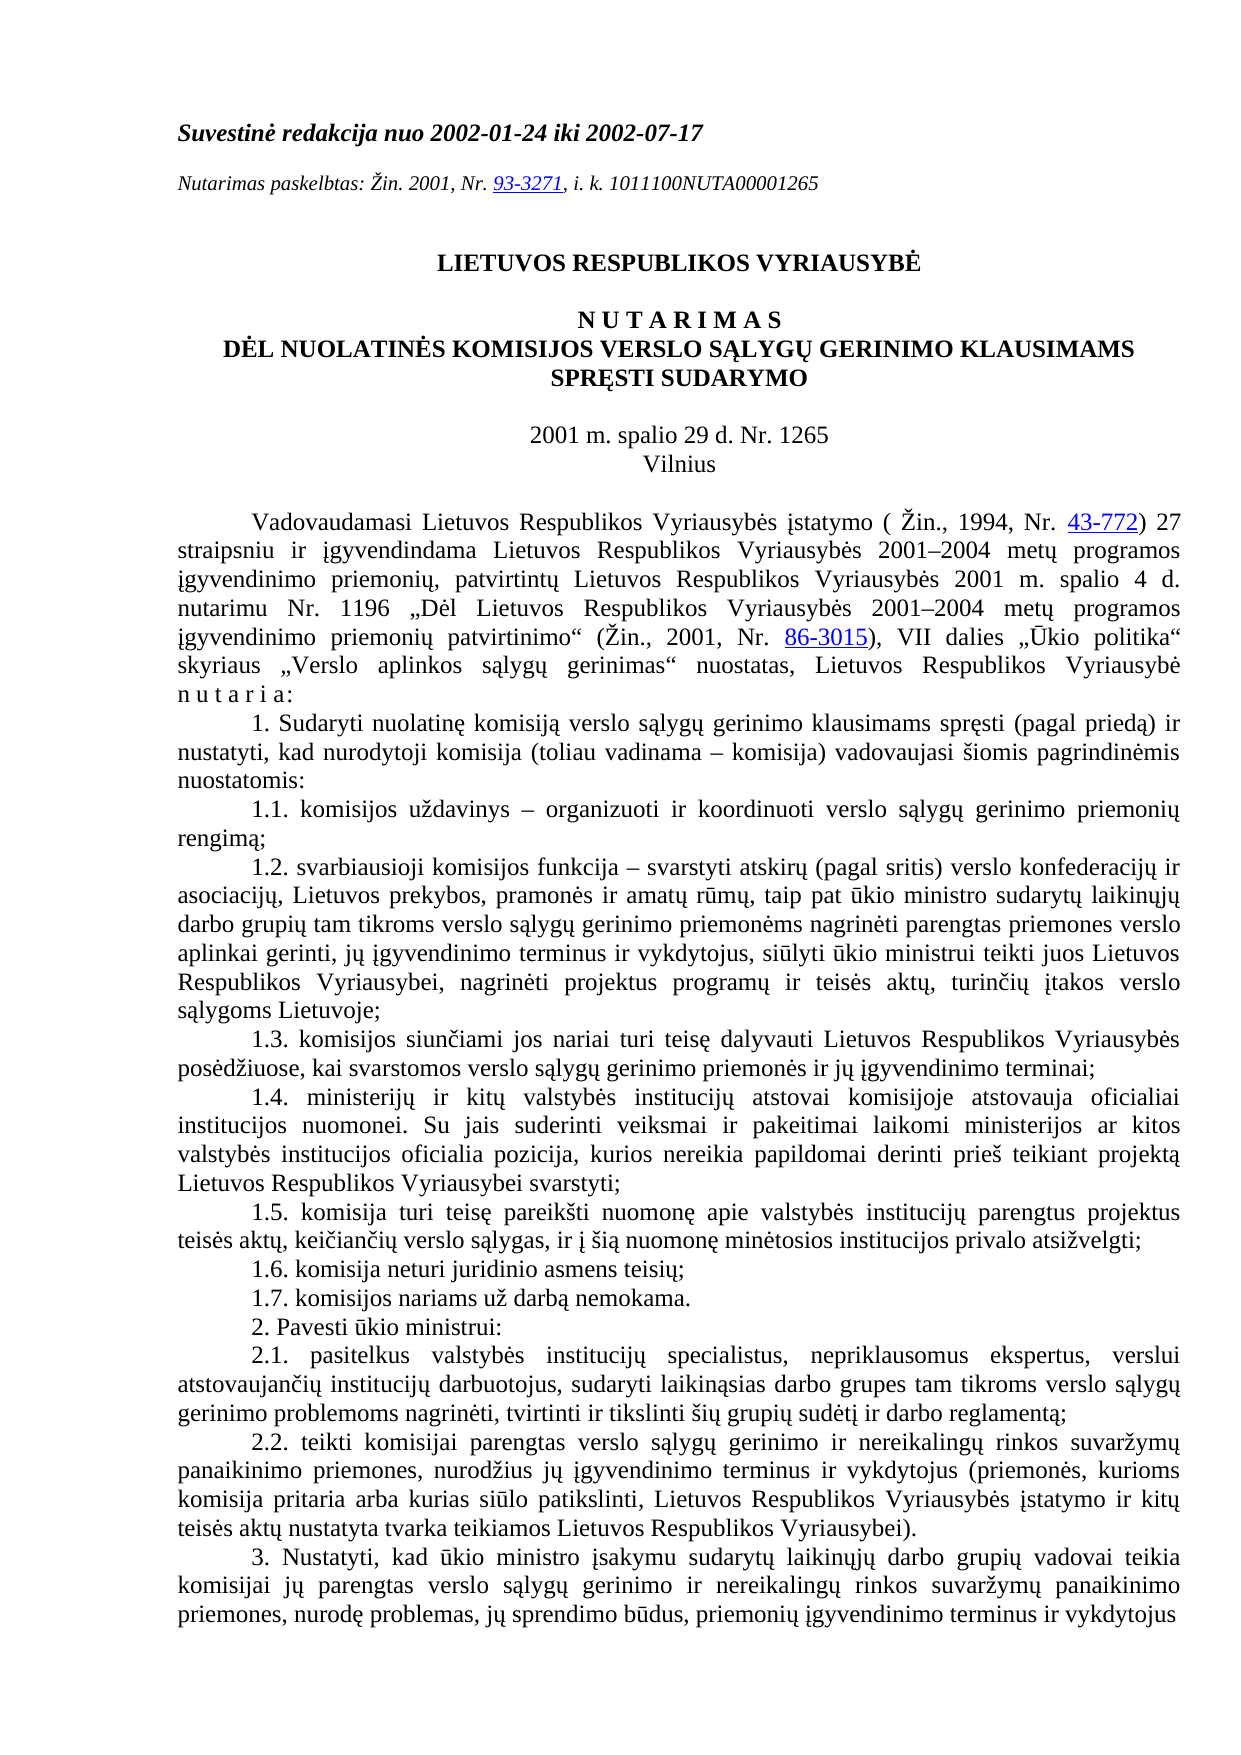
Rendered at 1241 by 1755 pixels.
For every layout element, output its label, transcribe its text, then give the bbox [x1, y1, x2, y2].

text 1. Sudaryti nuolatinę komisiją verslo sąlygų gerinimo klausimams spręsti (pagal priedą) ir nustatyti, kad nurodytoji komisija (toliau vadinama – komisija) vadovaujasi šiomis pagrindinėmis nuostatomis: [177, 708, 1181, 794]
text Suvestinė redakcija nuo 2002-01-24 iki 2002-07-17 [177, 118, 1181, 147]
text 2.1. pasitelkus valstybės institucijų specialistus, nepriklausomus ekspertus, verslui atstovaujančių institucijų darbuotojus, sudaryti laikinąsias darbo grupes tam tikroms verslo sąlygų gerinimo problemoms nagrinėti, tvirtinti ir tikslinti šių grupių sudėtį ir darbo reglamentą; [177, 1340, 1181, 1427]
text 2001 m. spalio 29 d. Nr. 1265 [177, 420, 1181, 449]
text 3. Nustatyti, kad ūkio ministro įsakymu sudarytų laikinųjų darbo grupių vadovai teikia komisijai jų parengtas verslo sąlygų gerinimo ir nereikalingų rinkos suvaržymų panaikinimo priemones, nurodę problemas, jų sprendimo būdus, priemonių įgyvendinimo terminus ir vykdytojus [177, 1542, 1181, 1628]
text 1.3. komisijos siunčiami jos nariai turi teisę dalyvauti Lietuvos Respublikos Vyriausybės posėdžiuose, kai svarstomos verslo sąlygų gerinimo priemonės ir jų įgyvendinimo terminai; [177, 1024, 1181, 1082]
text 1.4. ministerijų ir kitų valstybės institucijų atstovai komisijoje atstovauja oficialiai institucijos nuomonei. Su jais suderinti veiksmai ir pakeitimai laikomi ministerijos ar kitos valstybės institucijos oficialia pozicija, kurios nereikia papildomai derinti prieš teikiant projektą Lietuvos Respublikos Vyriausybei svarstyti; [177, 1082, 1181, 1197]
text Nutarimas paskelbtas: Žin. 2001, Nr. 93-3271, i. k. 1011100NUTA00001265 [177, 171, 1181, 195]
text Vadovaudamasi Lietuvos Respublikos Vyriausybės įstatymo ( Žin., 1994, Nr. 43-772) 27 straipsniu ir įgyvendindama Lietuvos Respublikos Vyriausybės 2001–2004 metų programos įgyvendinimo priemonių, patvirtintų Lietuvos Respublikos Vyriausybės 2001 m. spalio 4 d. nutarimu Nr. 1196 „Dėl Lietuvos Respublikos Vyriausybės 2001–2004 metų programos įgyvendinimo priemonių patvirtinimo“ (Žin., 2001, Nr. 86-3015), VII dalies „Ūkio politika“ skyriaus „Verslo aplinkos sąlygų gerinimas“ nuostatas, Lietuvos Respublikos Vyriausybė nutaria: [177, 507, 1181, 708]
text 1.2. svarbiausioji komisijos funkcija – svarstyti atskirų (pagal sritis) verslo konfederacijų ir asociacijų, Lietuvos prekybos, pramonės ir amatų rūmų, taip pat ūkio ministro sudarytų laikinųjų darbo grupių tam tikroms verslo sąlygų gerinimo priemonėms nagrinėti parengtas priemones verslo aplinkai gerinti, jų įgyvendinimo terminus ir vykdytojus, siūlyti ūkio ministrui teikti juos Lietuvos Respublikos Vyriausybei, nagrinėti projektus programų ir teisės aktų, turinčių įtakos verslo sąlygoms Lietuvoje; [177, 852, 1181, 1024]
text LIETUVOS RESPUBLIKOS VYRIAUSYBĖ [177, 248, 1181, 277]
text 1.1. komisijos uždavinys – organizuoti ir koordinuoti verslo sąlygų gerinimo priemonių rengimą; [177, 794, 1181, 852]
text Vilnius [177, 449, 1181, 478]
text N U T A R I M A S [177, 305, 1181, 334]
text 1.5. komisija turi teisę pareikšti nuomonę apie valstybės institucijų parengtus projektus teisės aktų, keičiančių verslo sąlygas, ir į šią nuomonę minėtosios institucijos privalo atsižvelgti; [177, 1197, 1181, 1254]
text 1.7. komisijos nariams už darbą nemokama. [177, 1283, 1181, 1312]
text 2. Pavesti ūkio ministrui: [177, 1312, 1181, 1340]
text 1.6. komisija neturi juridinio asmens teisių; [177, 1254, 1181, 1283]
text DĖL NUOLATINĖS KOMISIJOS VERSLO SĄLYGŲ GERINIMO KLAUSIMAMS SPRĘSTI SUDARYMO [177, 334, 1181, 392]
text 2.2. teikti komisijai parengtas verslo sąlygų gerinimo ir nereikalingų rinkos suvaržymų panaikinimo priemones, nurodžius jų įgyvendinimo terminus ir vykdytojus (priemonės, kurioms komisija pritaria arba kurias siūlo patikslinti, Lietuvos Respublikos Vyriausybės įstatymo ir kitų teisės aktų nustatyta tvarka teikiamos Lietuvos Respublikos Vyriausybei). [177, 1427, 1181, 1542]
